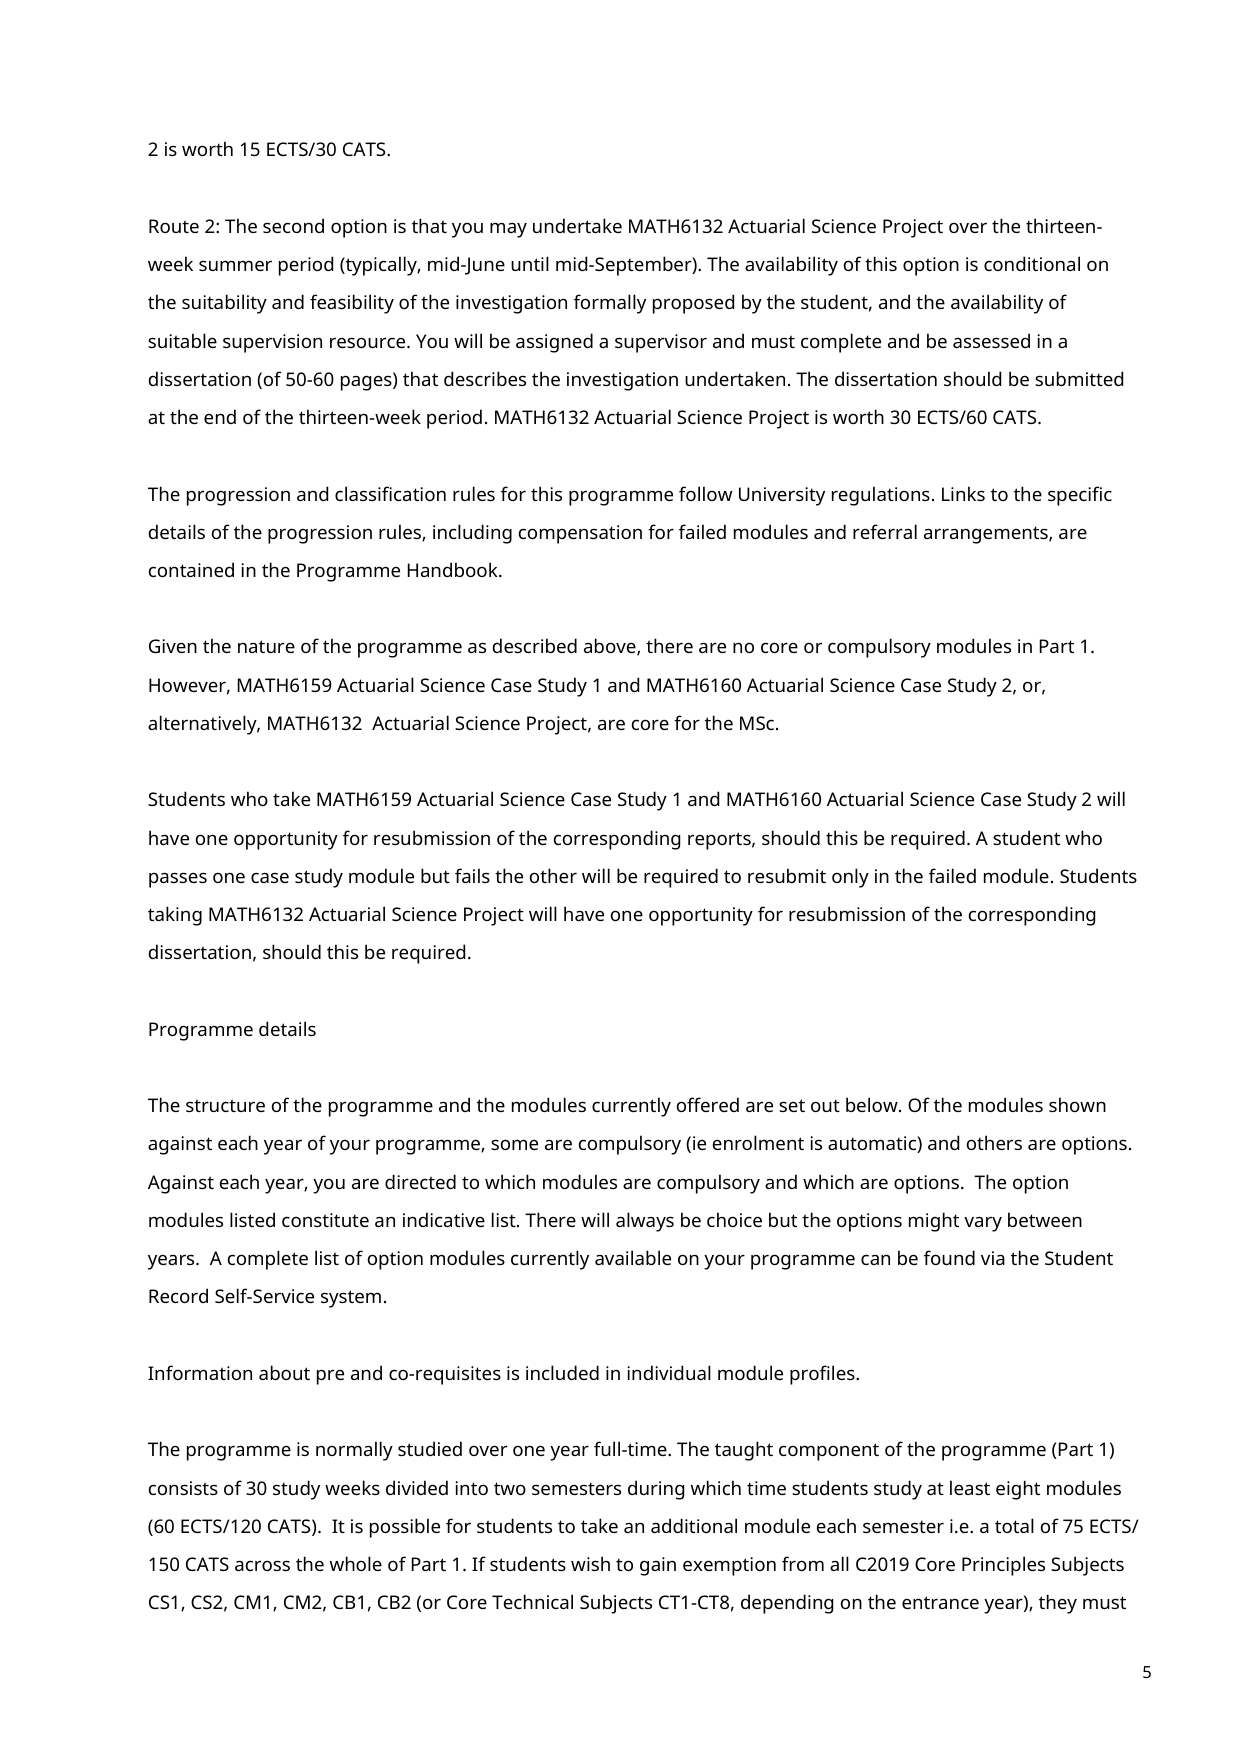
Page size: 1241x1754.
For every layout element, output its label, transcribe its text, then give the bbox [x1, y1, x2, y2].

table_header 2 is worth 15 ECTS/30 CATS. Route 2: The second option is that you may undertake MATH6132 Actuarial Science Project over the thirteen-week summer period (typically, mid-June until mid-September). The availability of this option is conditional on the suitability and feasibility of the investigation formally proposed by the student, and the availability of suitable supervision resource. You will be assigned a supervisor and must complete and be assessed in a dissertation (of 50-60 pages) that describes the investigation undertaken. The dissertation should be submitted at the end of the thirteen-week period. MATH6132 Actuarial Science Project is worth 30 ECTS/60 CATS. The progression and classification rules for this programme follow University regulations. Links to the specific details of the progression rules, including compensation for failed modules and referral arrangements, are contained in the Programme Handbook. Given the nature of the programme as described above, there are no core or compulsory modules in Part 1. However, MATH6159 Actuarial Science Case Study 1 and MATH6160 Actuarial Science Case Study 2, or, alternatively, MATH6132 Actuarial Science Project, are core for the MSc. Students who take MATH6159 Actuarial Science Case Study 1 and MATH6160 Actuarial Science Case Study 2 will have one opportunity for resubmission of the corresponding reports, should this be required. A student who passes one case study module but fails the other will be required to resubmit only in the failed module. Students taking MATH6132 Actuarial Science Project will have one opportunity for resubmission of the corresponding dissertation, should this be required. Programme details The structure of the programme and the modules currently offered are set out below. Of the modules shown against each year of your programme, some are compulsory (ie enrolment is automatic) and others are options. Against each year, you are directed to which modules are compulsory and which are options. The option modules listed constitute an indicative list. There will always be choice but the options might vary between years. A complete list of option modules currently available on your programme can be found via the Student Record Self-Service system. Information about pre and co-requisites is included in individual module profiles. The programme is normally studied over one year full-time. The taught component of the programme (Part 1) consists of 30 study weeks divided into two semesters during which time students study at least eight modules (60 ECTS/120 CATS). It is possible for students to take an additional module each semester i.e. a total of 75 ECTS/ 150 CATS across the whole of Part 1. If students wish to gain exemption from all C2019 Core Principles Subjects CS1, CS2, CM1, CM2, CB1, CB2 (or Core Technical Subjects CT1-CT8, depending on the entrance year), they must [136, 137, 1152, 1615]
